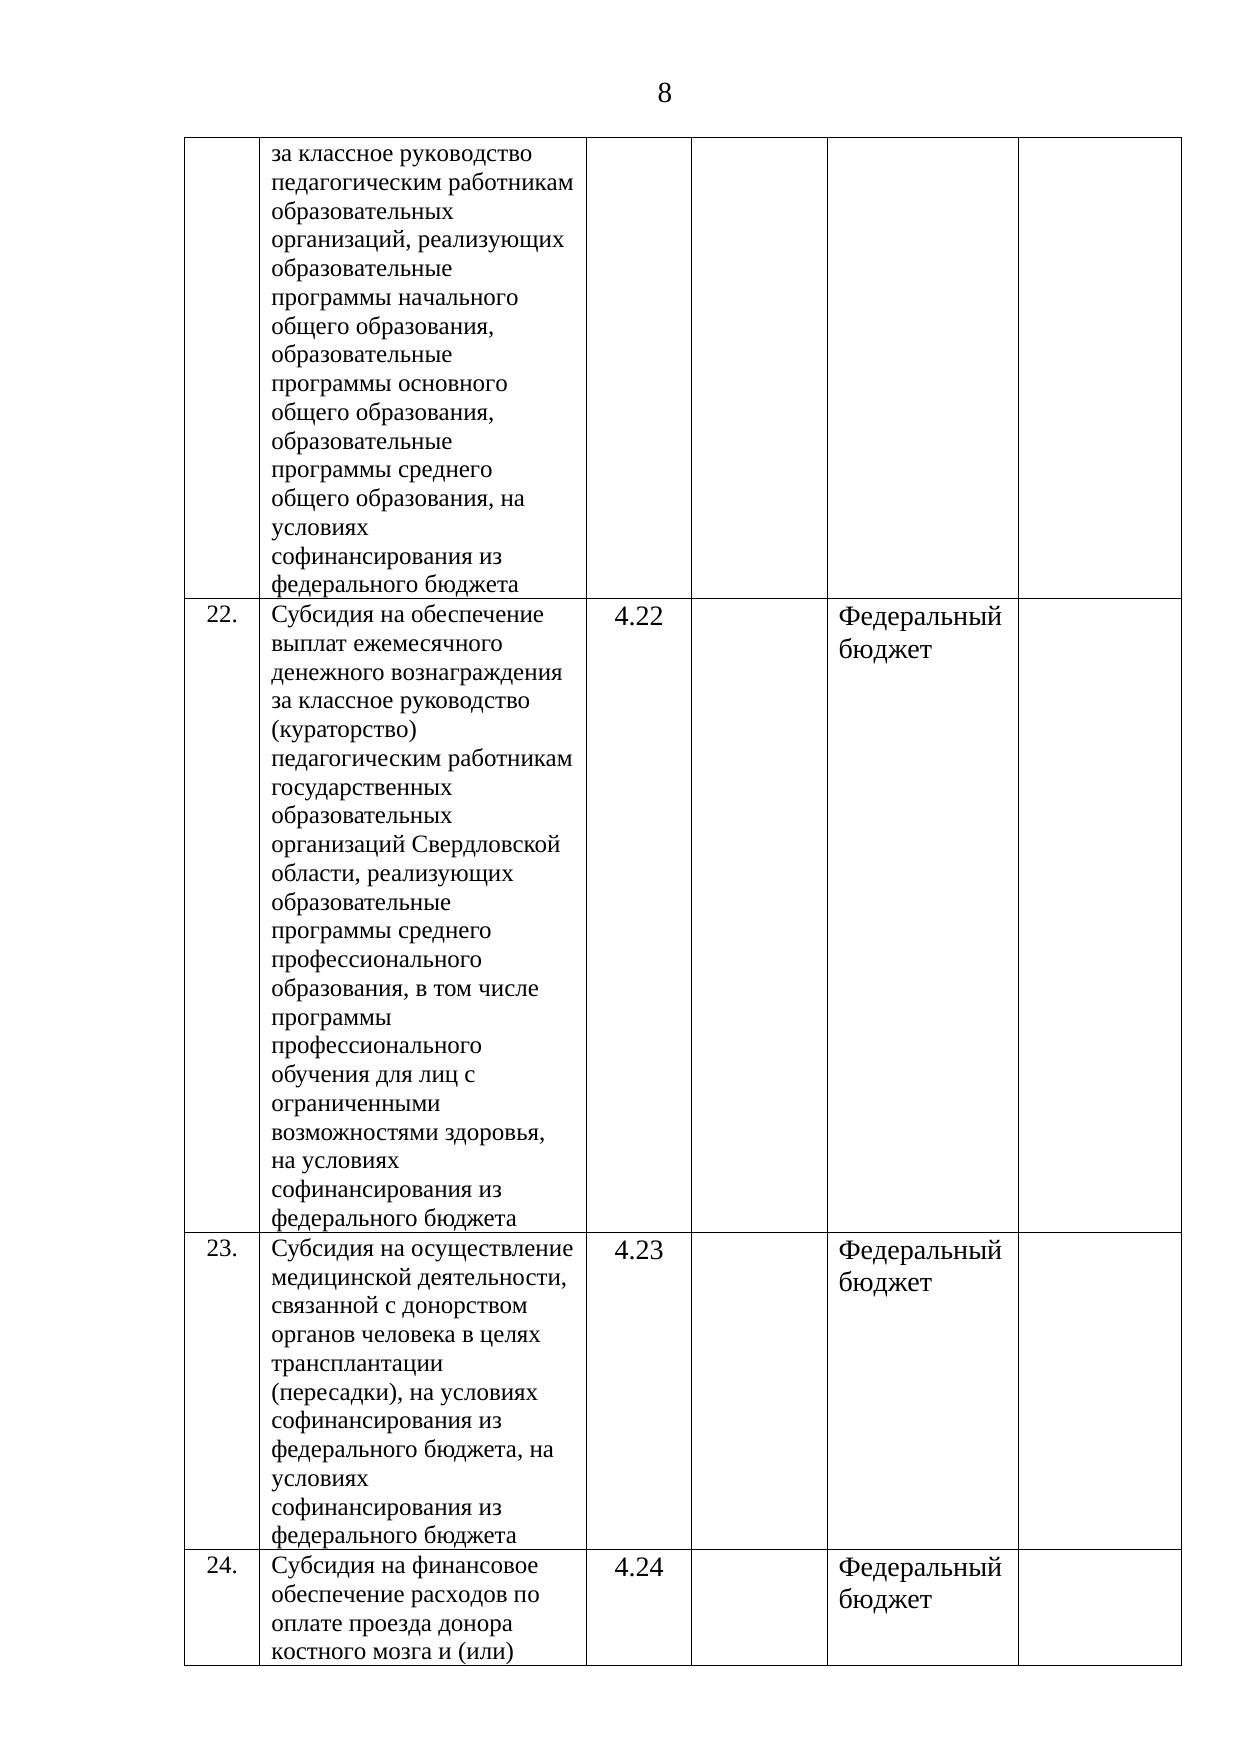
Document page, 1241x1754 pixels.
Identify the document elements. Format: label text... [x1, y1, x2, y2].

table_cell Федеральный бюджет [828, 1233, 1018, 1549]
table_cell [1182, 1549, 1240, 1665]
table_cell [1019, 1550, 1181, 1665]
table_cell [1019, 1233, 1181, 1549]
table_cell [1019, 599, 1181, 1232]
table_cell [1182, 137, 1240, 598]
table_cell 4.22 [587, 599, 691, 1232]
table_cell [1019, 138, 1181, 598]
table_cell [148, 1232, 184, 1549]
table_cell за классное руководство педагогическим работникам образовательных организаций, реализующих образовательные программы начального общего образования, образовательные программы основного общего образования, образовательные программы среднего общего образования, на условиях софинансирования из федерального бюджета [260, 138, 586, 598]
table_cell 24. [185, 1550, 259, 1665]
table_cell 23. [185, 1233, 259, 1549]
table_cell [185, 138, 259, 598]
table_cell [828, 138, 1018, 598]
table_cell Федеральный бюджет [828, 599, 1018, 1232]
table_cell 22. [185, 599, 259, 1232]
table_cell [1182, 598, 1240, 1232]
table_cell Субсидия на осуществление медицинской деятельности, связанной с донорством органов человека в целях трансплантации (пересадки), на условиях софинансирования из федерального бюджета, на условиях софинансирования из федерального бюджета [260, 1233, 586, 1549]
table_cell [148, 1549, 184, 1665]
table_cell [587, 138, 691, 598]
table_cell 4.24 [587, 1550, 691, 1665]
table_cell 4.23 [587, 1233, 691, 1549]
table_cell [1182, 1232, 1240, 1549]
table_cell [692, 599, 827, 1232]
table_cell [148, 598, 184, 1232]
table_cell [692, 1233, 827, 1549]
table_cell [692, 1550, 827, 1665]
table_cell [692, 138, 827, 598]
table_cell Субсидия на финансовое обеспечение расходов по оплате проезда донора костного мозга и (или) [260, 1550, 586, 1665]
table_cell [148, 137, 184, 598]
table_cell Федеральный бюджет [828, 1550, 1018, 1665]
table_cell Субсидия на обеспечение выплат ежемесячного денежного вознаграждения за классное руководство (кураторство) педагогическим работникам государственных образовательных организаций Свердловской области, реализующих образовательные программы среднего профессионального образования, в том числе программы профессионального обучения для лиц с ограниченными возможностями здоровья, на условиях софинансирования из федерального бюджета [260, 599, 586, 1232]
